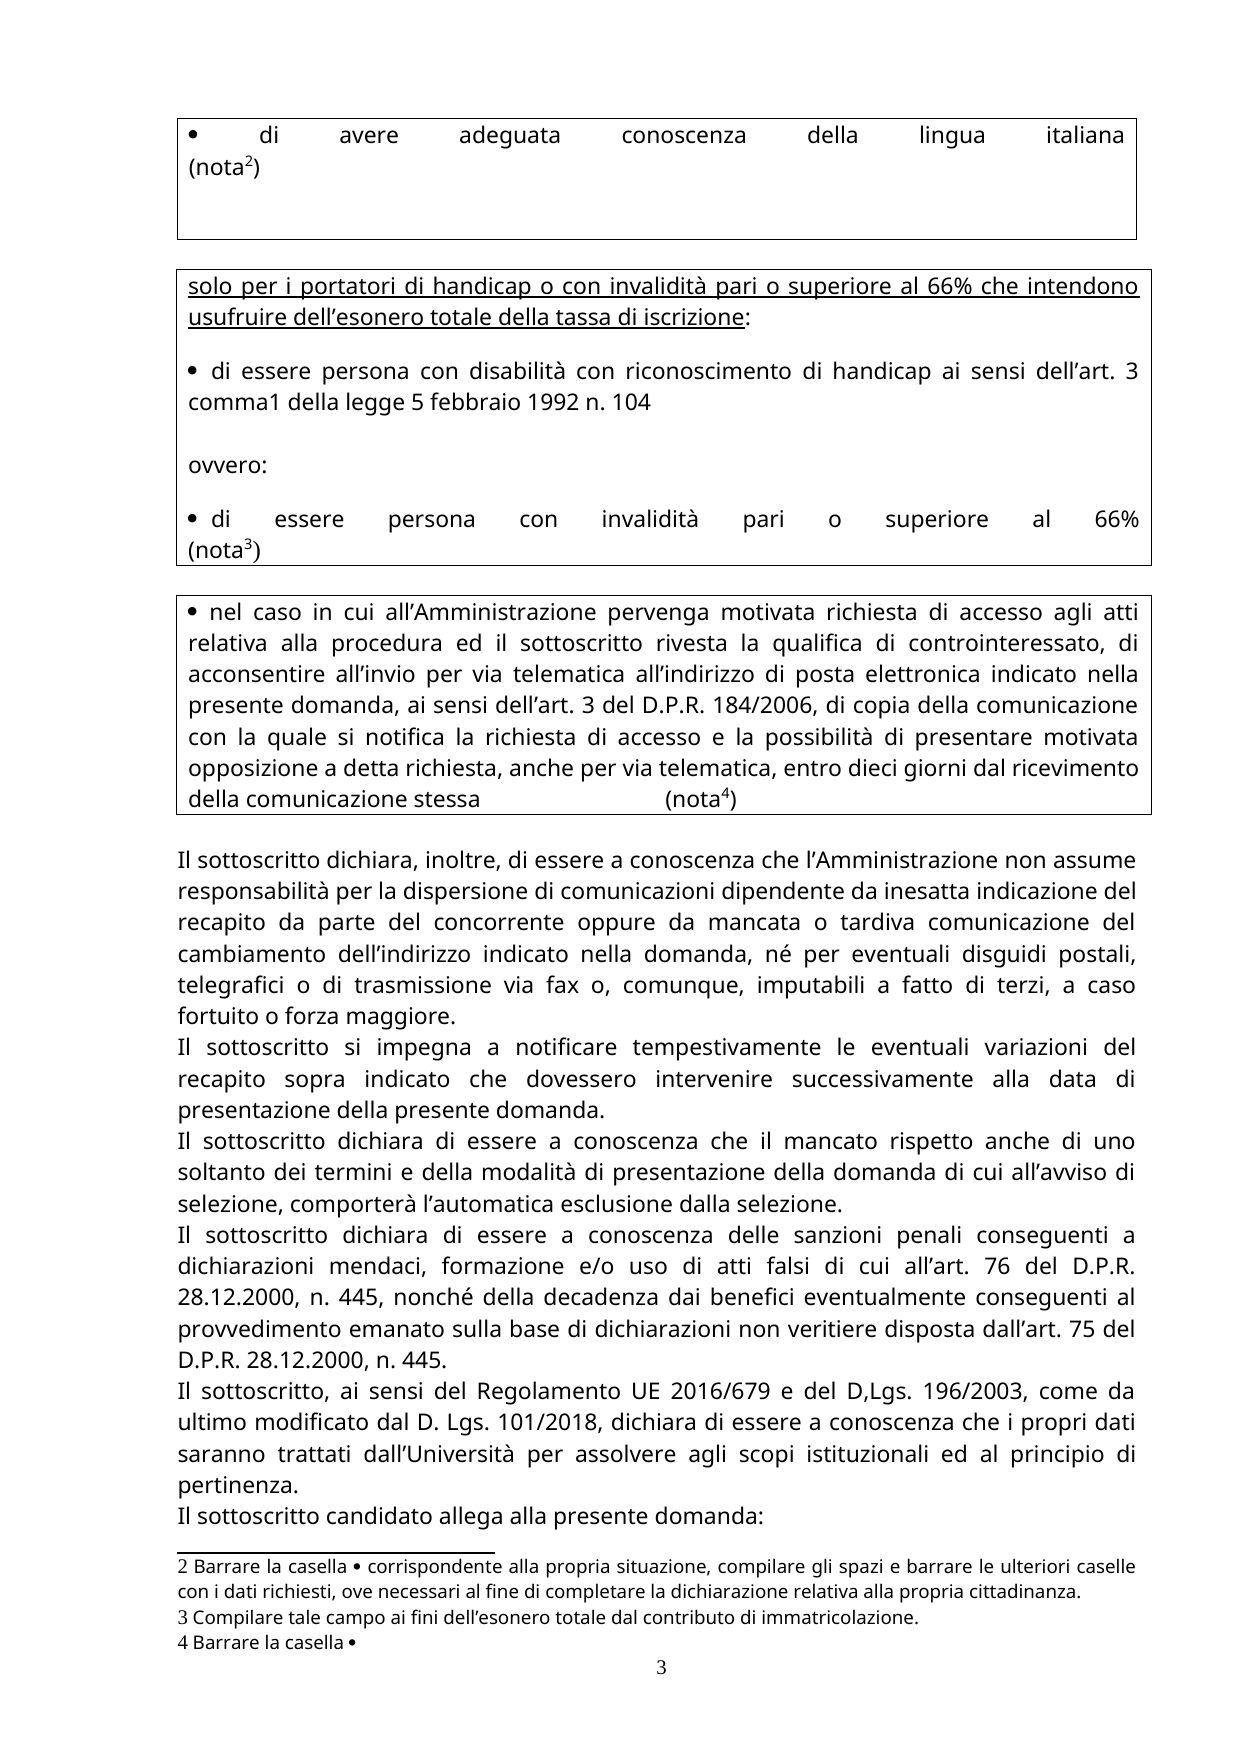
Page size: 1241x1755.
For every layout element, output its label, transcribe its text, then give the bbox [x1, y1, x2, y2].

text Il sottoscritto si impegna a notificare tempestivamente le eventuali variazioni del recapito sopra indicato che dovessero intervenire successivamente alla data di presentazione della presente domanda. [177, 1031, 1137, 1125]
text Il sottoscritto dichiara di essere a conoscenza delle sanzioni penali conseguenti a dichiarazioni mendaci, formazione e/o uso di atti falsi di cui all’art. 76 del D.P.R. 28.12.2000, n. 445, nonché della decadenza dai benefici eventualmente conseguenti al provvedimento emanato sulla base di dichiarazioni non veritiere disposta dall’art. 75 del D.P.R. 28.12.2000, n. 445. [177, 1219, 1137, 1375]
text Il sottoscritto dichiara di essere a conoscenza che il mancato rispetto anche di uno soltanto dei termini e della modalità di presentazione della domanda di cui all’avviso di selezione, comporterà l’automatica esclusione dalla selezione. [177, 1125, 1137, 1219]
table_header  di avere adeguata conoscenza della lingua italiana (nota) [178, 119, 1136, 239]
table_header  nel caso in cui all’Amministrazione pervenga motivata richiesta di accesso agli atti relativa alla procedura ed il sottoscritto rivesta la qualifica di controinteressato, di acconsentire all’invio per via telematica all’indirizzo di posta elettronica indicato nella presente domanda, ai sensi dell’art. 3 del D.P.R. 184/2006, di copia della comunicazione con la quale si notifica la richiesta di accesso e la possibilità di presentare motivata opposizione a detta richiesta, anche per via telematica, entro dieci giorni dal ricevimento della comunicazione stessa (nota) [177, 596, 1151, 814]
text Il sottoscritto dichiara, inoltre, di essere a conoscenza che l’Amministrazione non assume responsabilità per la dispersione di comunicazioni dipendente da inesatta indicazione del recapito da parte del concorrente oppure da mancata o tardiva comunicazione del cambiamento dell’indirizzo indicato nella domanda, né per eventuali disguidi postali, telegrafici o di trasmissione via fax o, comunque, imputabili a fatto di terzi, a caso fortuito o forza maggiore. [177, 844, 1137, 1031]
text Il sottoscritto, ai sensi del Regolamento UE 2016/679 e del D,Lgs. 196/2003, come da ultimo modificato dal D. Lgs. 101/2018, dichiara di essere a conoscenza che i propri dati saranno trattati dall’Università per assolvere agli scopi istituzionali ed al principio di pertinenza. [177, 1375, 1137, 1500]
text Il sottoscritto candidato allega alla presente domanda: [177, 1500, 1137, 1531]
table_header solo per i portatori di handicap o con invalidità pari o superiore al 66% che intendono usufruire dell’esonero totale della tassa di iscrizione: di essere persona con disabilità con riconoscimento di handicap ai sensi dell’art. 3 comma1 della legge 5 febbraio 1992 n. 104 ovvero: di essere persona con invalidità pari o superiore al 66% (nota) [177, 270, 1151, 565]
